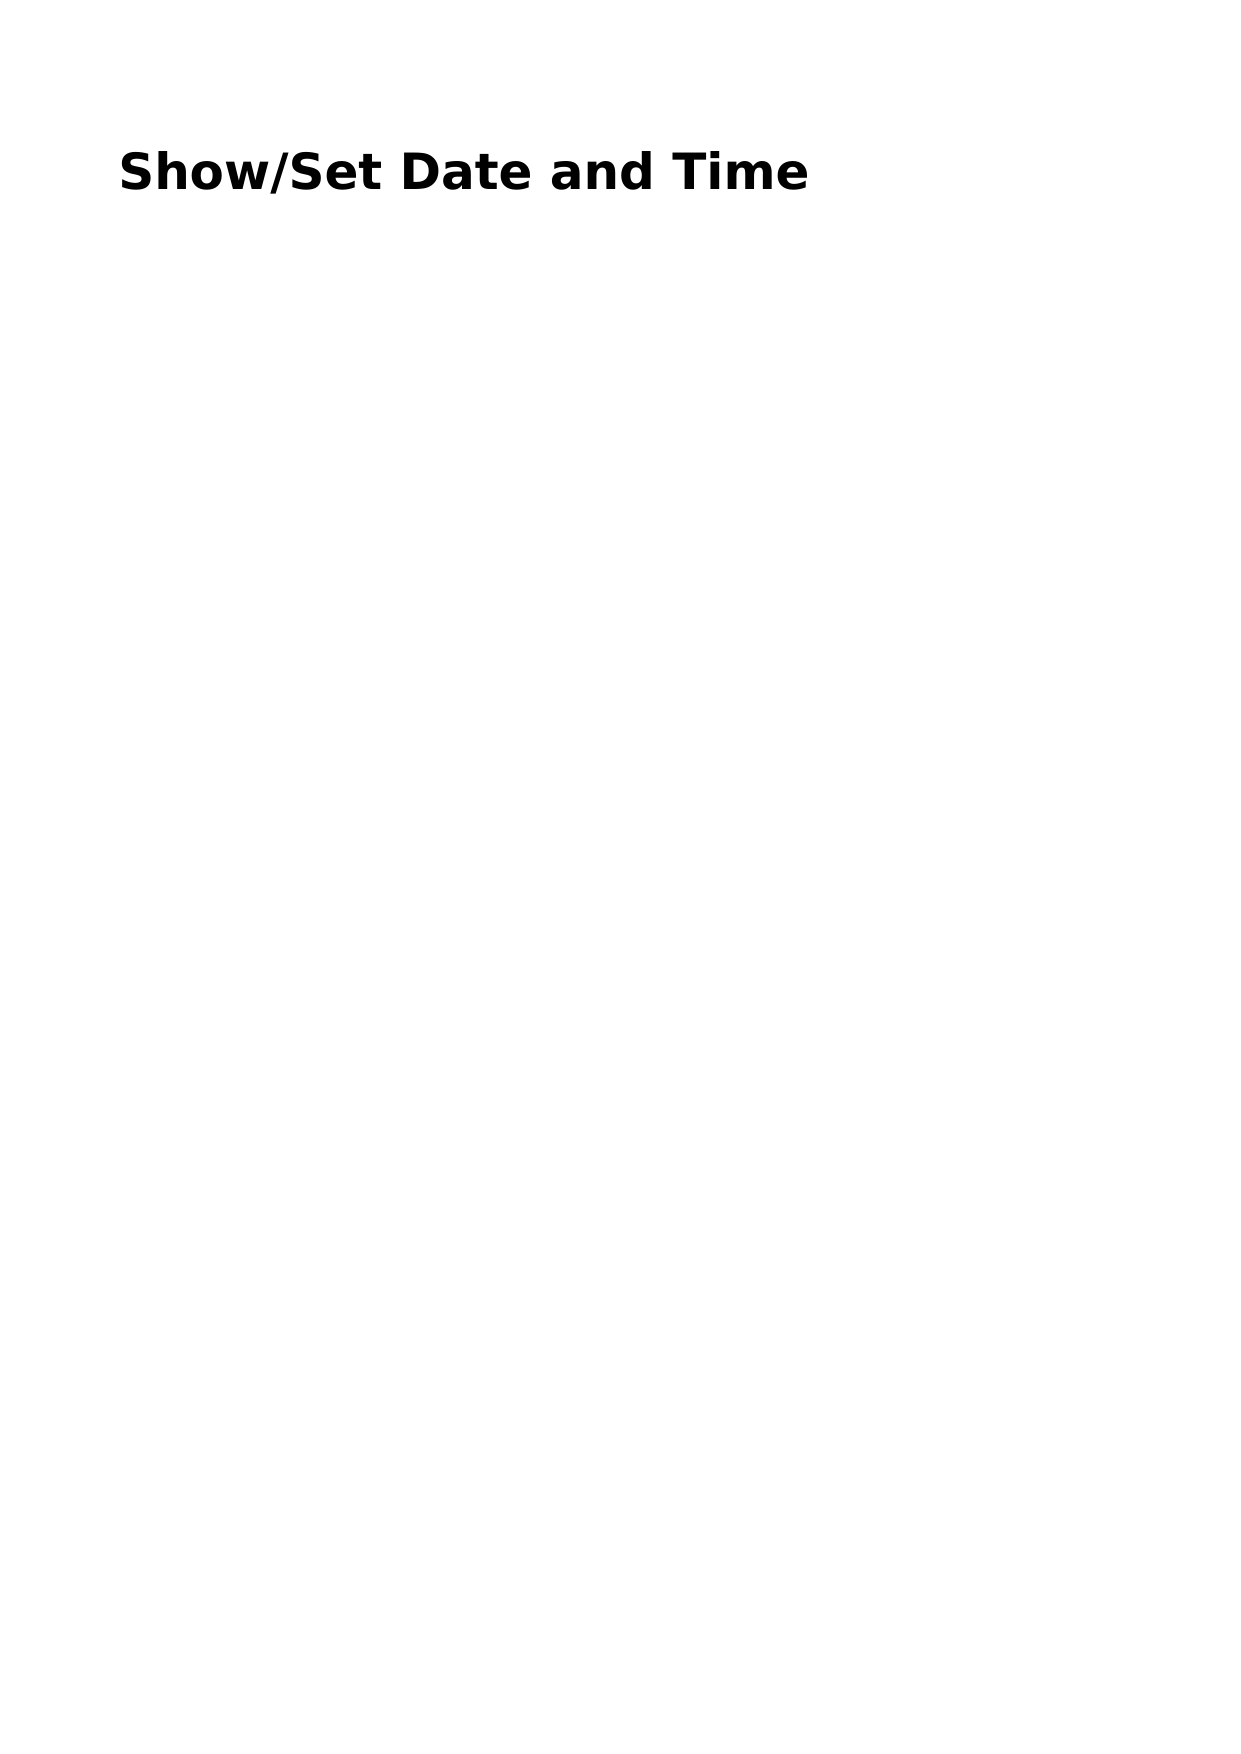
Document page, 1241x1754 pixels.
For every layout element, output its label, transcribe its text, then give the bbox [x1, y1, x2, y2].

subtitle Show/Set Date and Time [118, 143, 1122, 201]
